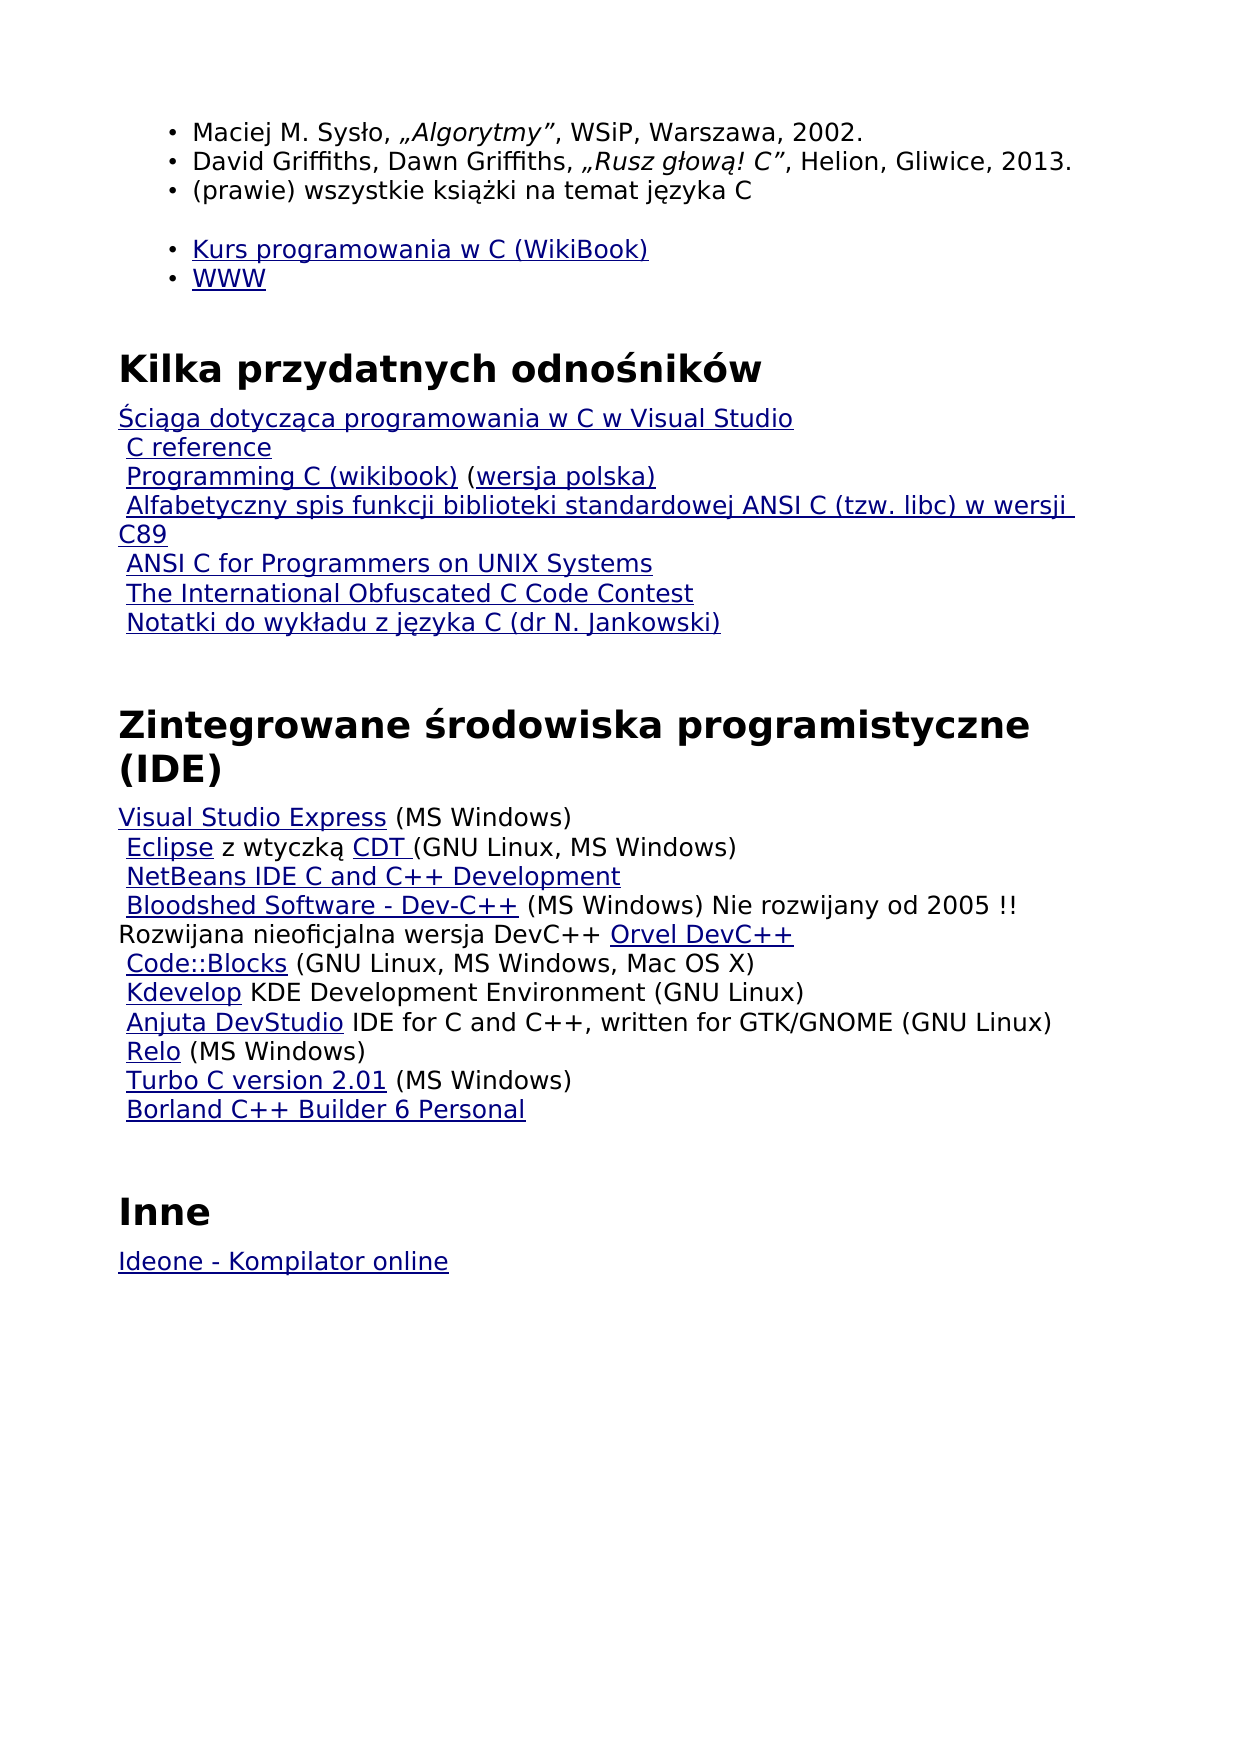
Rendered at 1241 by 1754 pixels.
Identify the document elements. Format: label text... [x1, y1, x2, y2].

list David Griffiths, Dawn Griffiths, „Rusz głową! C”, Helion, Gliwice, 2013. [177, 147, 1122, 176]
list (prawie) wszystkie książki na temat języka C [177, 176, 1122, 235]
list WWW [177, 264, 1122, 293]
subtitle Kilka przydatnych odnośników [118, 348, 1122, 391]
subtitle Zintegrowane środowiska programistyczne (IDE) [118, 704, 1122, 791]
text Visual Studio Express (MS Windows) Eclipse z wtyczką CDT (GNU Linux, MS Windows) NetBeans IDE C and C++ Development Bloodshed Software - Dev-C++ (MS Windows) Nie rozwijany od 2005 !! Rozwijana nieoficjalna wersja DevC++ Orvel DevC++ Code::Blocks (GNU Linux, MS Windows, Mac OS X) Kdevelop KDE Development Environment (GNU Linux) Anjuta DevStudio IDE for C and C++, written for GTK/GNOME (GNU Linux) Relo (MS Windows) Turbo C version 2.01 (MS Windows) Borland C++ Builder 6 Personal [118, 803, 1122, 1153]
text Ściąga dotycząca programowania w C w Visual Studio C reference Programming C (wikibook) (wersja polska) Alfabetyczny spis funkcji biblioteki standardowej ANSI C (tzw. libc) w wersji C89 ANSI C for Programmers on UNIX Systems The International Obfuscated C Code Contest Notatki do wykładu z języka C (dr N. Jankowski) [118, 404, 1122, 666]
list Kurs programowania w C (WikiBook) [177, 235, 1122, 264]
text Ideone - Kompilator online [118, 1247, 1122, 1306]
list Maciej M. Sysło, „Algorytmy”, WSiP, Warszawa, 2002. [177, 118, 1122, 147]
subtitle Inne [118, 1191, 1122, 1235]
